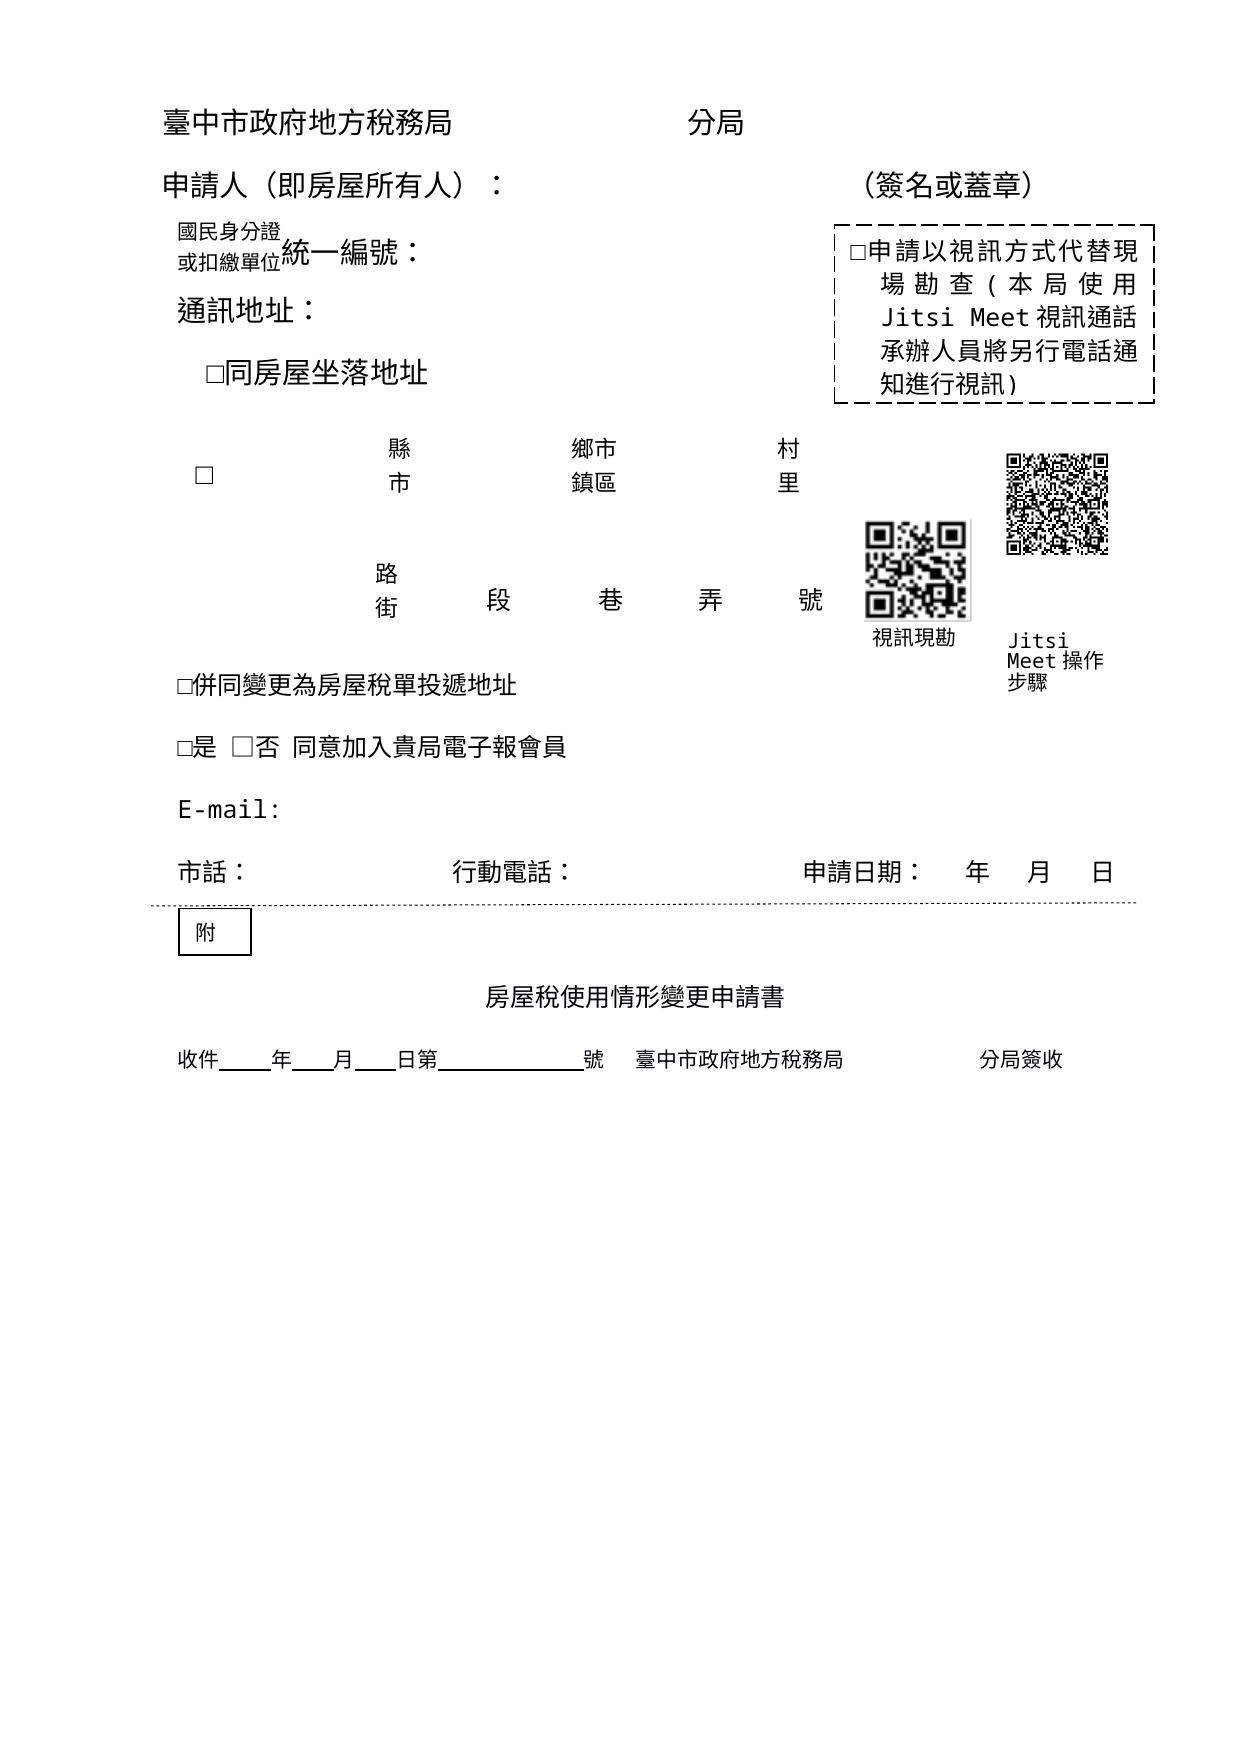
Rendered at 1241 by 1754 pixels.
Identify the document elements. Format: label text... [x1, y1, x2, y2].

text □同房屋坐落地址 [177, 329, 834, 392]
text E-mail: [177, 767, 1137, 829]
text □併同變更為房屋稅單投遞地址 [177, 642, 1137, 704]
text □ 縣市 鄉市鎮區 村里 [133, 392, 1137, 517]
text 市話： 行動電話： 申請日期： 年 月 日 [177, 829, 1137, 892]
text [987, 441, 1126, 567]
text □是 □否 同意加入貴局電子報會員 [177, 704, 1137, 767]
text 附聯 [195, 916, 235, 947]
text 通訊地址： [177, 267, 834, 329]
text 房屋稅使用情形變更申請書 [133, 954, 1137, 1017]
text 收件 年 月 日第 號 臺中市政府地方稅務局 分局簽收 [177, 1017, 1137, 1079]
text 國民身分證或扣繳單位統一編號： [177, 204, 1155, 404]
text 申請人（即房屋所有人）： （簽名或蓋章） [133, 142, 1137, 204]
text 路街 段 巷 弄 號 [183, 517, 1137, 642]
text 臺中市政府地方稅務局 分局 [133, 79, 1137, 142]
text □申請以視訊方式代替現場勘查(本局使用Jitsi Meet視訊通話，承辦人員將另行電話通知進行視訊) [850, 233, 1138, 395]
